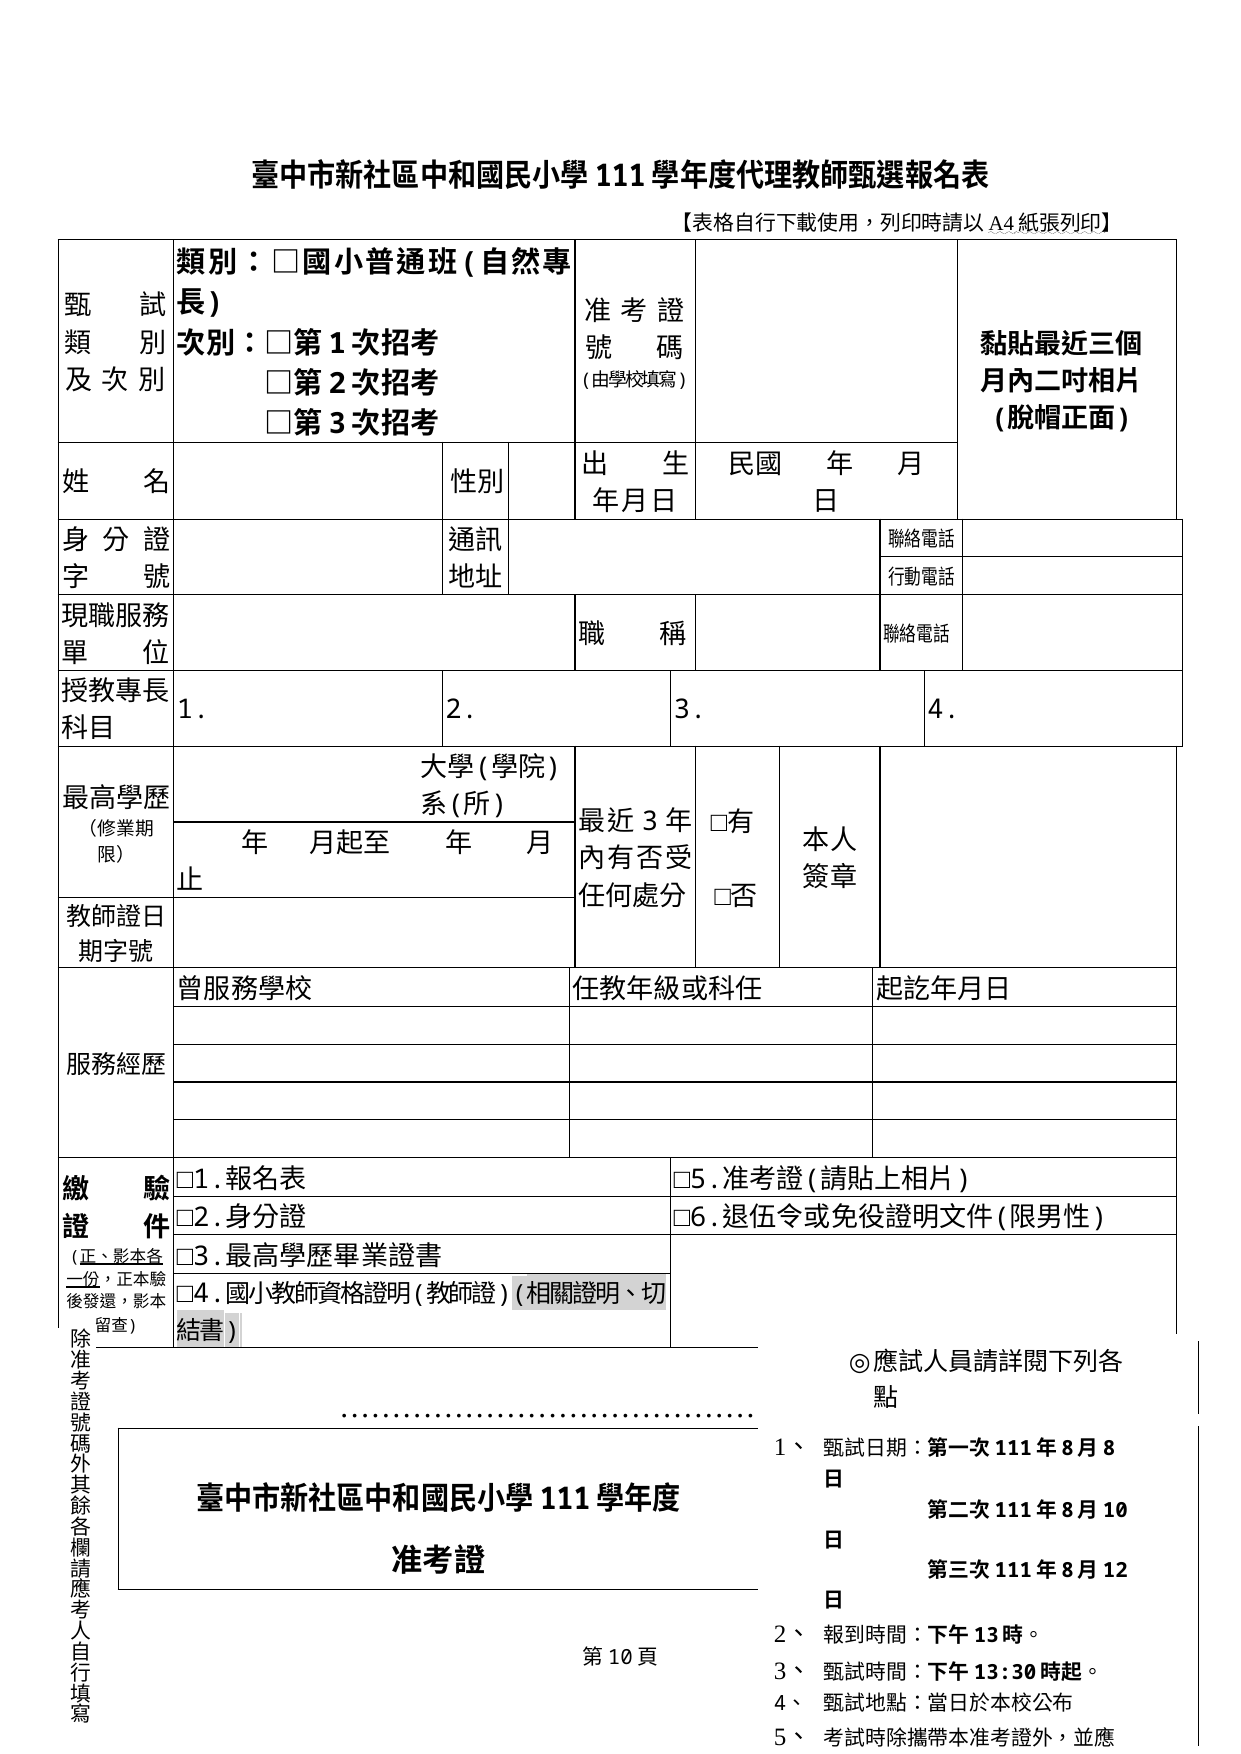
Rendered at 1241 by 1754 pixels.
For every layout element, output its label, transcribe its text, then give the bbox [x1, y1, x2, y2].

table_cell 起訖年月日 [873, 968, 1176, 1006]
table_cell [1177, 1196, 1182, 1234]
table_cell 曾服務學校 [174, 968, 569, 1006]
table_cell 最高學歷（修業期限） [59, 747, 173, 897]
table_cell [174, 1007, 569, 1043]
table_cell □有 □否 [696, 747, 779, 967]
table_cell 民國 年 月 日 [696, 443, 957, 518]
table_cell 現職服務單 位 [59, 595, 173, 670]
table_cell [1177, 442, 1182, 518]
table_cell 出 生 年月日 [576, 443, 695, 518]
table_cell [509, 520, 879, 594]
table_cell 通訊 地址 [443, 520, 508, 594]
table_cell 3. [671, 671, 924, 746]
table_header [1177, 239, 1182, 442]
table_cell 聯絡電話 [881, 595, 962, 670]
table_header 臺中市新社區中和國民小學111學年度 准考證 [759, 1334, 1214, 1754]
table_cell [873, 1083, 1176, 1119]
table_cell [1177, 897, 1182, 967]
table_cell □1.報名表 [174, 1158, 670, 1196]
table_cell [1177, 747, 1182, 821]
table_cell [174, 1045, 569, 1081]
table_cell [963, 595, 1182, 670]
table_cell [570, 1120, 872, 1157]
table_cell [1177, 1119, 1182, 1157]
table_cell 本人 簽章 [780, 747, 879, 967]
table_header 黏貼最近三個 月內二吋相片 (脫帽正面) [958, 240, 1176, 518]
table_cell [1177, 1273, 1182, 1334]
table_cell [963, 520, 1182, 556]
table_cell 4. [925, 671, 1182, 746]
table_cell [696, 595, 879, 670]
table_cell □3.最高學歷畢業證書 [174, 1235, 670, 1272]
table_cell [1177, 1234, 1182, 1272]
table_cell 職 稱 [576, 595, 695, 670]
table_cell [1177, 1044, 1182, 1081]
table_cell [570, 1007, 872, 1043]
table_cell [671, 1235, 1176, 1347]
table_cell 行動電話 [881, 557, 962, 594]
table_cell [963, 557, 1182, 594]
table_cell [873, 1120, 1176, 1157]
text 臺中市新社區中和國民小學111學年度代理教師甄選報名表 [118, 131, 1122, 193]
table_cell [174, 443, 442, 518]
table_header 准 考 證 號 碼 (由學校填寫) [576, 240, 695, 442]
table_cell □6.退伍令或免役證明文件(限男性) [671, 1197, 1176, 1234]
table_cell □2.身分證 [174, 1197, 670, 1234]
table_cell [509, 443, 574, 518]
table_cell [570, 1083, 872, 1119]
table_cell 性別 [443, 443, 508, 518]
table_cell 大學(學院) 系(所) [174, 747, 574, 821]
table_cell 姓 名 [59, 443, 173, 518]
table_cell [1177, 1081, 1182, 1119]
table_cell [174, 898, 574, 967]
table_cell 身 分 證 字 號 [59, 520, 173, 594]
table_cell 1. [174, 671, 442, 746]
table_cell 服務經歷 [59, 968, 173, 1157]
table_cell [174, 1120, 569, 1157]
table_cell [570, 1045, 872, 1081]
table_cell [873, 1007, 1176, 1043]
table_cell [174, 595, 574, 670]
table_cell 聯絡電話 [881, 520, 962, 556]
table_header [696, 240, 957, 442]
table_cell □5.准考證(請貼上相片) [671, 1158, 1176, 1196]
table_cell 授教專長科目 [59, 671, 173, 746]
table_cell [881, 747, 1176, 967]
text 【表格自行下載使用，列印時請以A4紙張列印】 [118, 193, 1122, 239]
table_cell □4.國小教師資格證明(教師證)(相關證明、切結書) [174, 1274, 670, 1347]
table_cell [174, 520, 442, 594]
table_header 臺中市新社區中和國民小學111學年度 准考證 [46, 1328, 96, 1754]
table_cell [873, 1045, 1176, 1081]
table_cell 教師證日期字號 [59, 898, 173, 967]
table_cell [174, 1083, 569, 1119]
table_cell 年 月起至 年 月止 [174, 823, 574, 897]
table_cell [1177, 821, 1182, 897]
table_cell [1177, 967, 1182, 1006]
table_header 類別：□國小普通班(自然專長) 次別：□第1次招考 □第2次招考 □第3次招考 [174, 240, 574, 442]
table_cell 最近3年內有否受任何處分 [576, 747, 695, 967]
table_cell 繳 驗 證 件 (正、影本各一份，正本驗後發還，影本留查) [59, 1158, 173, 1347]
text ……………………………………………… [118, 1365, 759, 1427]
table_cell 任教年級或科任 [570, 968, 872, 1006]
table_cell 2. [443, 671, 670, 746]
table_header 甄 試 類 別 及 次 別 [59, 240, 173, 442]
table_header 臺中市新社區中和國民小學111學年度 准考證 [119, 1429, 758, 1589]
table_cell [1177, 1006, 1182, 1043]
table_cell [1177, 1157, 1182, 1196]
